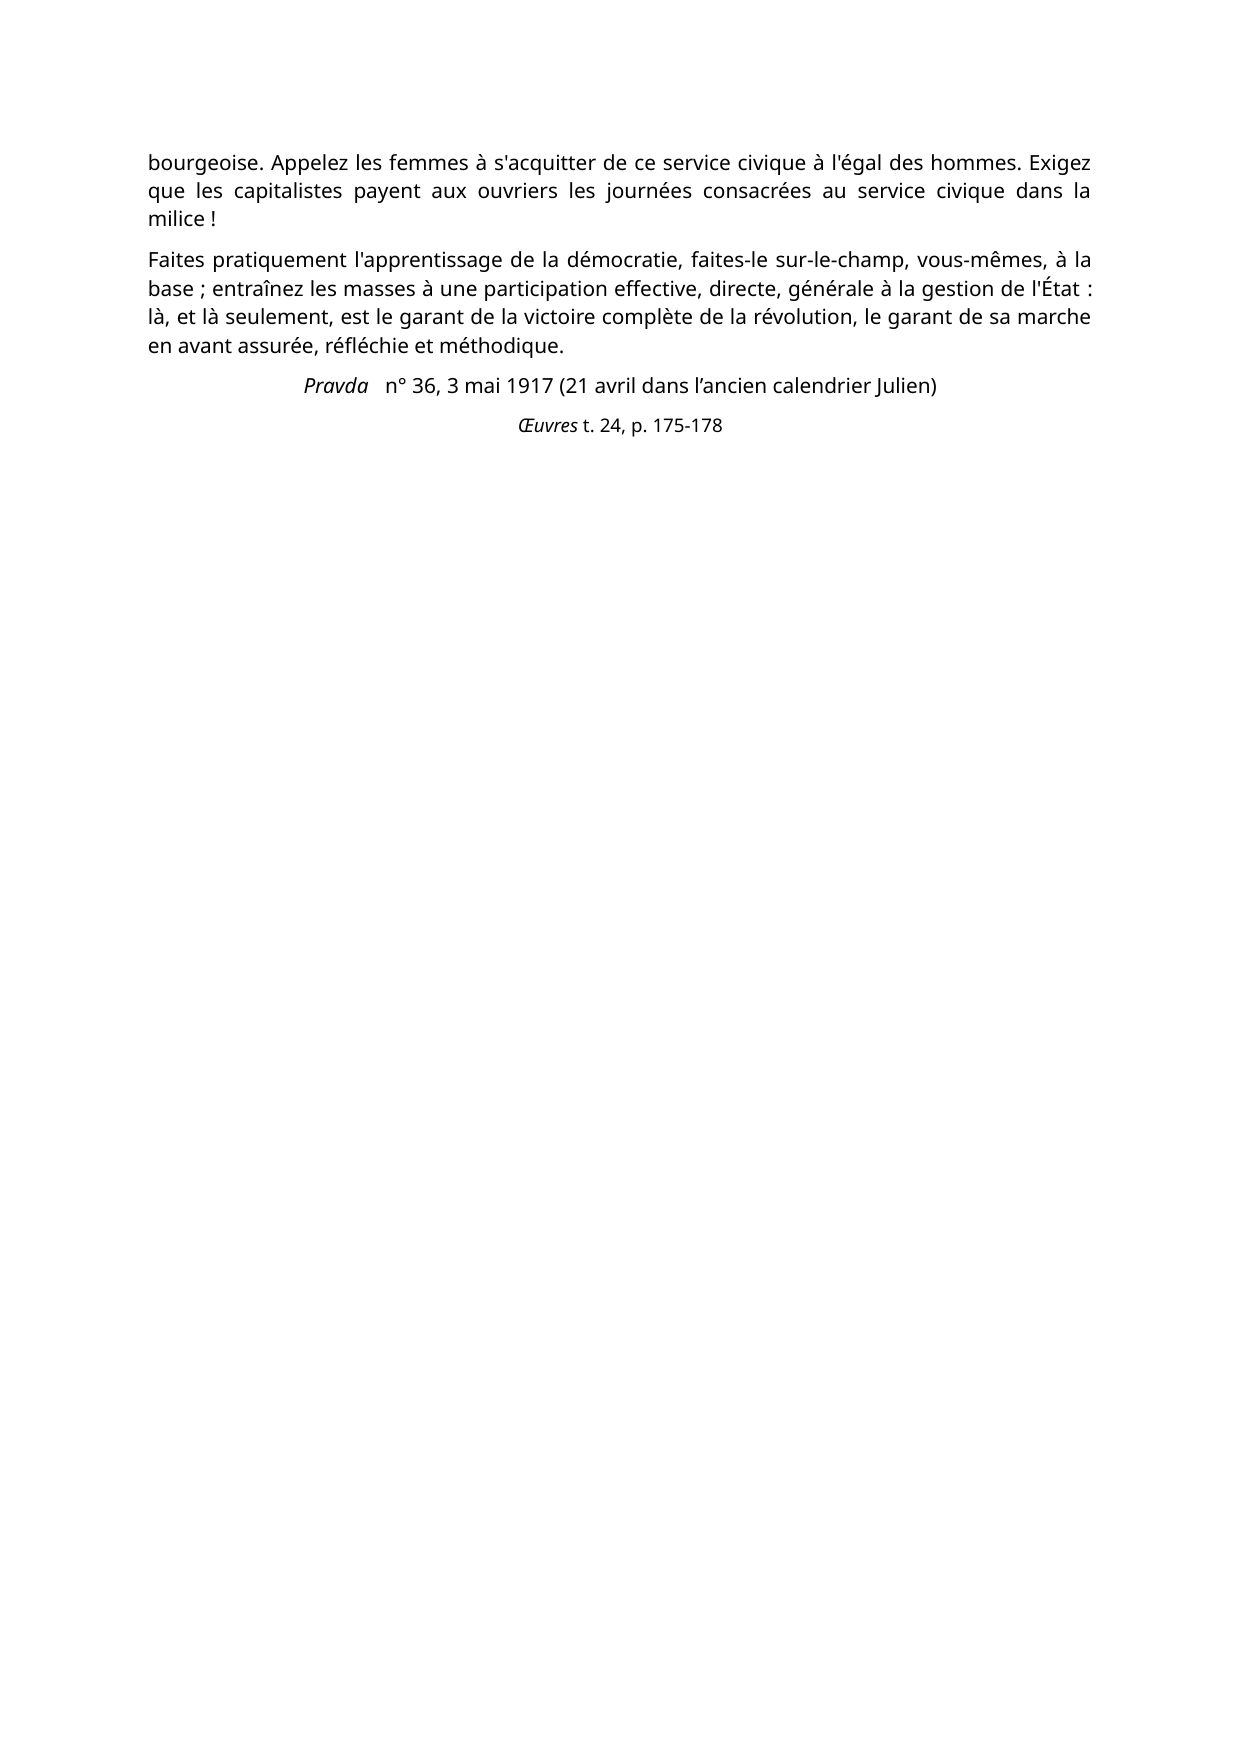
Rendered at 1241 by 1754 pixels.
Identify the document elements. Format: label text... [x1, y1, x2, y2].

text bourgeoise. Appelez les femmes à s'acquitter de ce service civique à l'égal des hommes. Exigez que les capitalistes payent aux ouvriers les journées consacrées au service civique dans la milice ! [148, 148, 1093, 233]
text Œuvres t. 24, p. 175-178 [148, 413, 1093, 438]
text Pravda n° 36, 3 mai 1917 (21 avril dans l’ancien calendrier Julien) [148, 372, 1093, 400]
text Faites pratiquement l'apprentissage de la démocratie, faites-le sur-le-champ, vous-mêmes, à la base ; entraînez les masses à une participation effective, directe, générale à la gestion de l'État : là, et là seulement, est le garant de la victoire complète de la révolution, le garant de sa marche en avant assurée, réfléchie et méthodique. [148, 245, 1093, 359]
